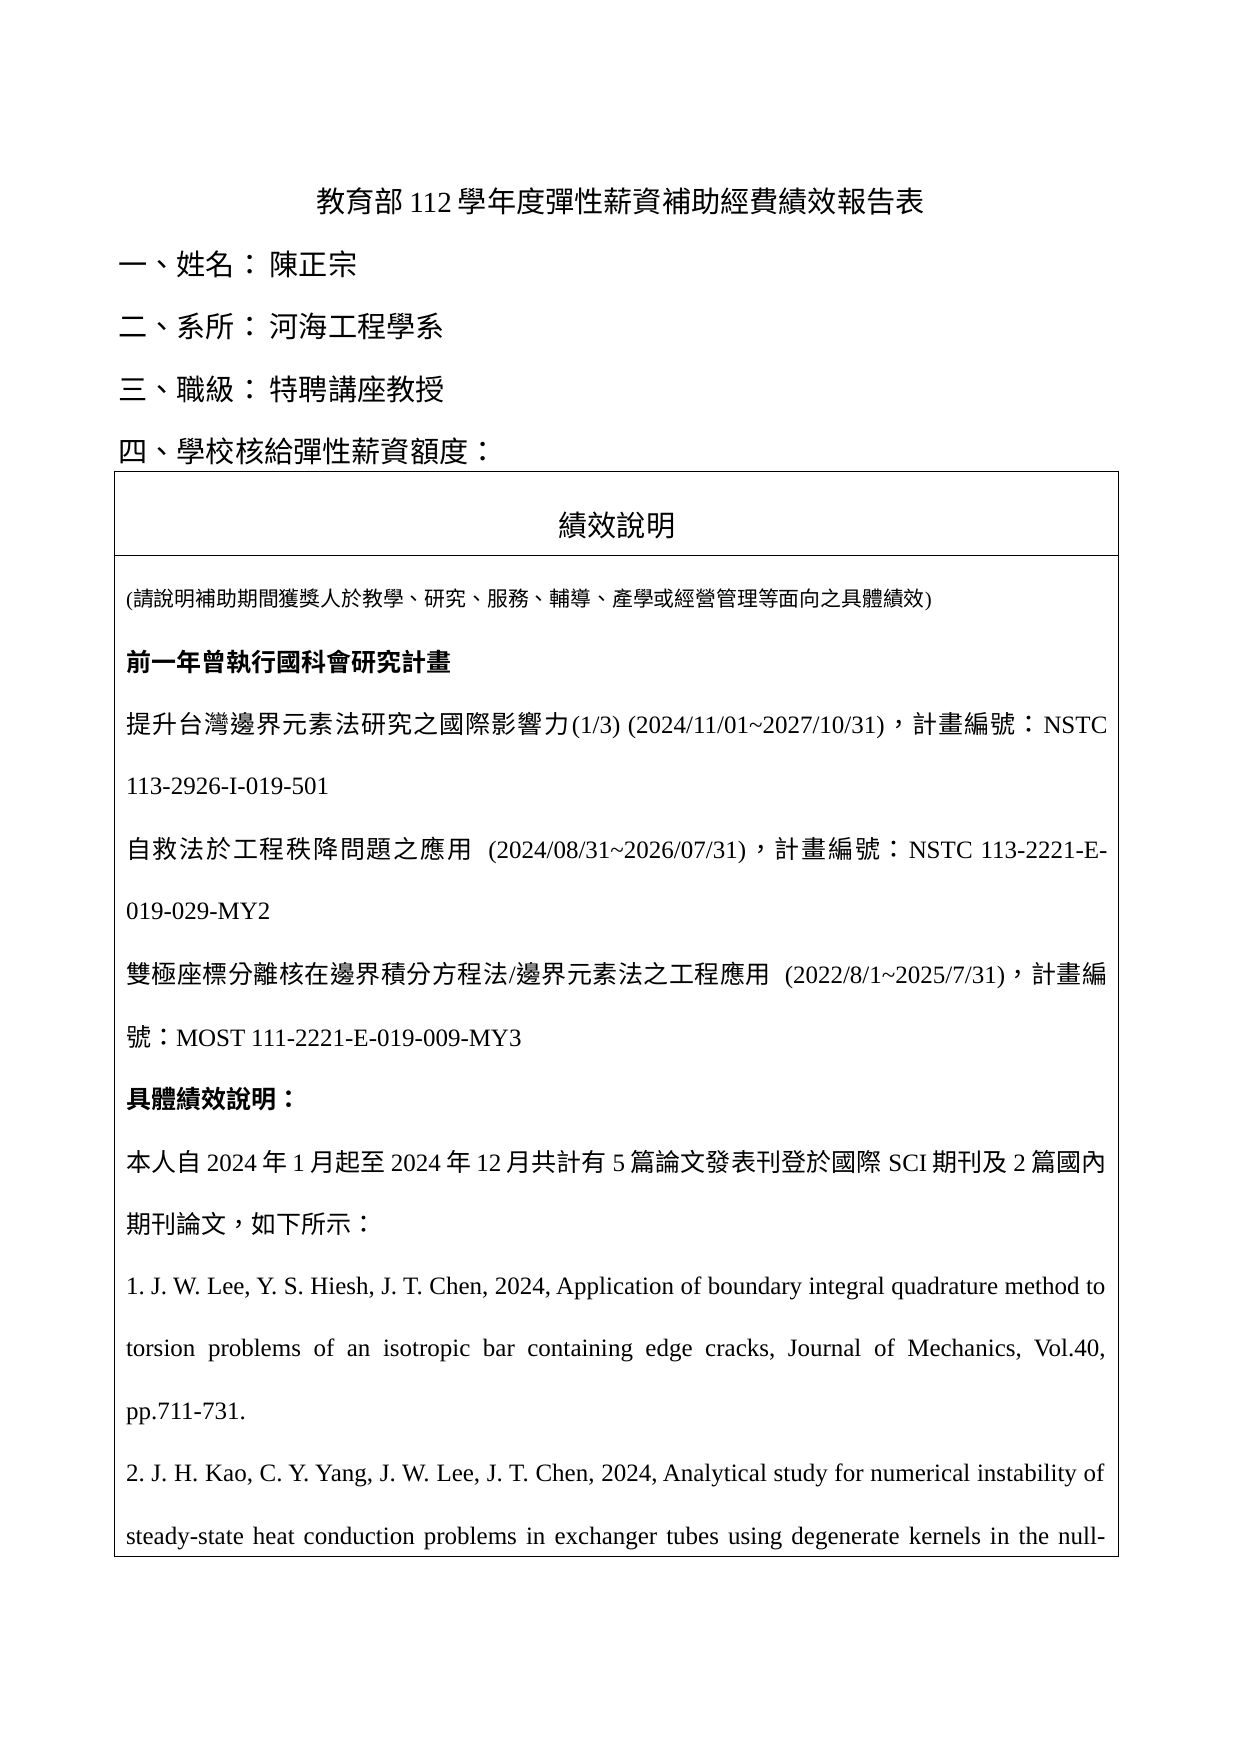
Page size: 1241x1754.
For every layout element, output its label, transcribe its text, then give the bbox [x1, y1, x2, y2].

text 教育部112學年度彈性薪資補助經費績效報告表 [118, 158, 1122, 221]
text 二、系所： 河海工程學系 [118, 283, 1122, 346]
text 四、學校核給彈性薪資額度： [118, 408, 1122, 471]
table_header 績效說明 [115, 472, 1118, 555]
table_cell (請說明補助期間獲獎人於教學、研究、服務、輔導、產學或經營管理等面向之具體績效) 前一年曾執行國科會研究計畫 提升台灣邊界元素法研究之國際影響力(1/3) (2024/11/01~2027/10/31)，計畫編號：NSTC 113-2926-I-019-501 自救法於工程秩降問題之應用 (2024/08/31~2026/07/31)，計畫編號：NSTC 113-2221-E-019-029-MY2 雙極座標分離核在邊界積分方程法/邊界元素法之工程應用 (2022/8/1~2025/7/31)，計畫編號：MOST 111-2221-E-019-009-MY3 具體績效說明： 本人自2024年1月起至2024年12月共計有5篇論文發表刊登於國際SCI期刊及2篇國內期刊論文，如下所示： 1. J. W. Lee, Y. S. Hiesh, J. T. Chen, 2024, Application of boundary integral quadrature method to torsion problems of an isotropic bar containing edge cracks, Journal of Mechanics, Vol.40, pp.711-731. 2. J. H. Kao, C. Y. Yang, J. W. Lee, J. T. Chen, 2024, Analytical study for numerical instability of steady-state heat conduction problems in exchanger tubes using degenerate kernels in the null- [115, 556, 1118, 1556]
text 三、職級： 特聘講座教授 [118, 346, 1122, 408]
text 一、姓名： 陳正宗 [118, 221, 1122, 283]
